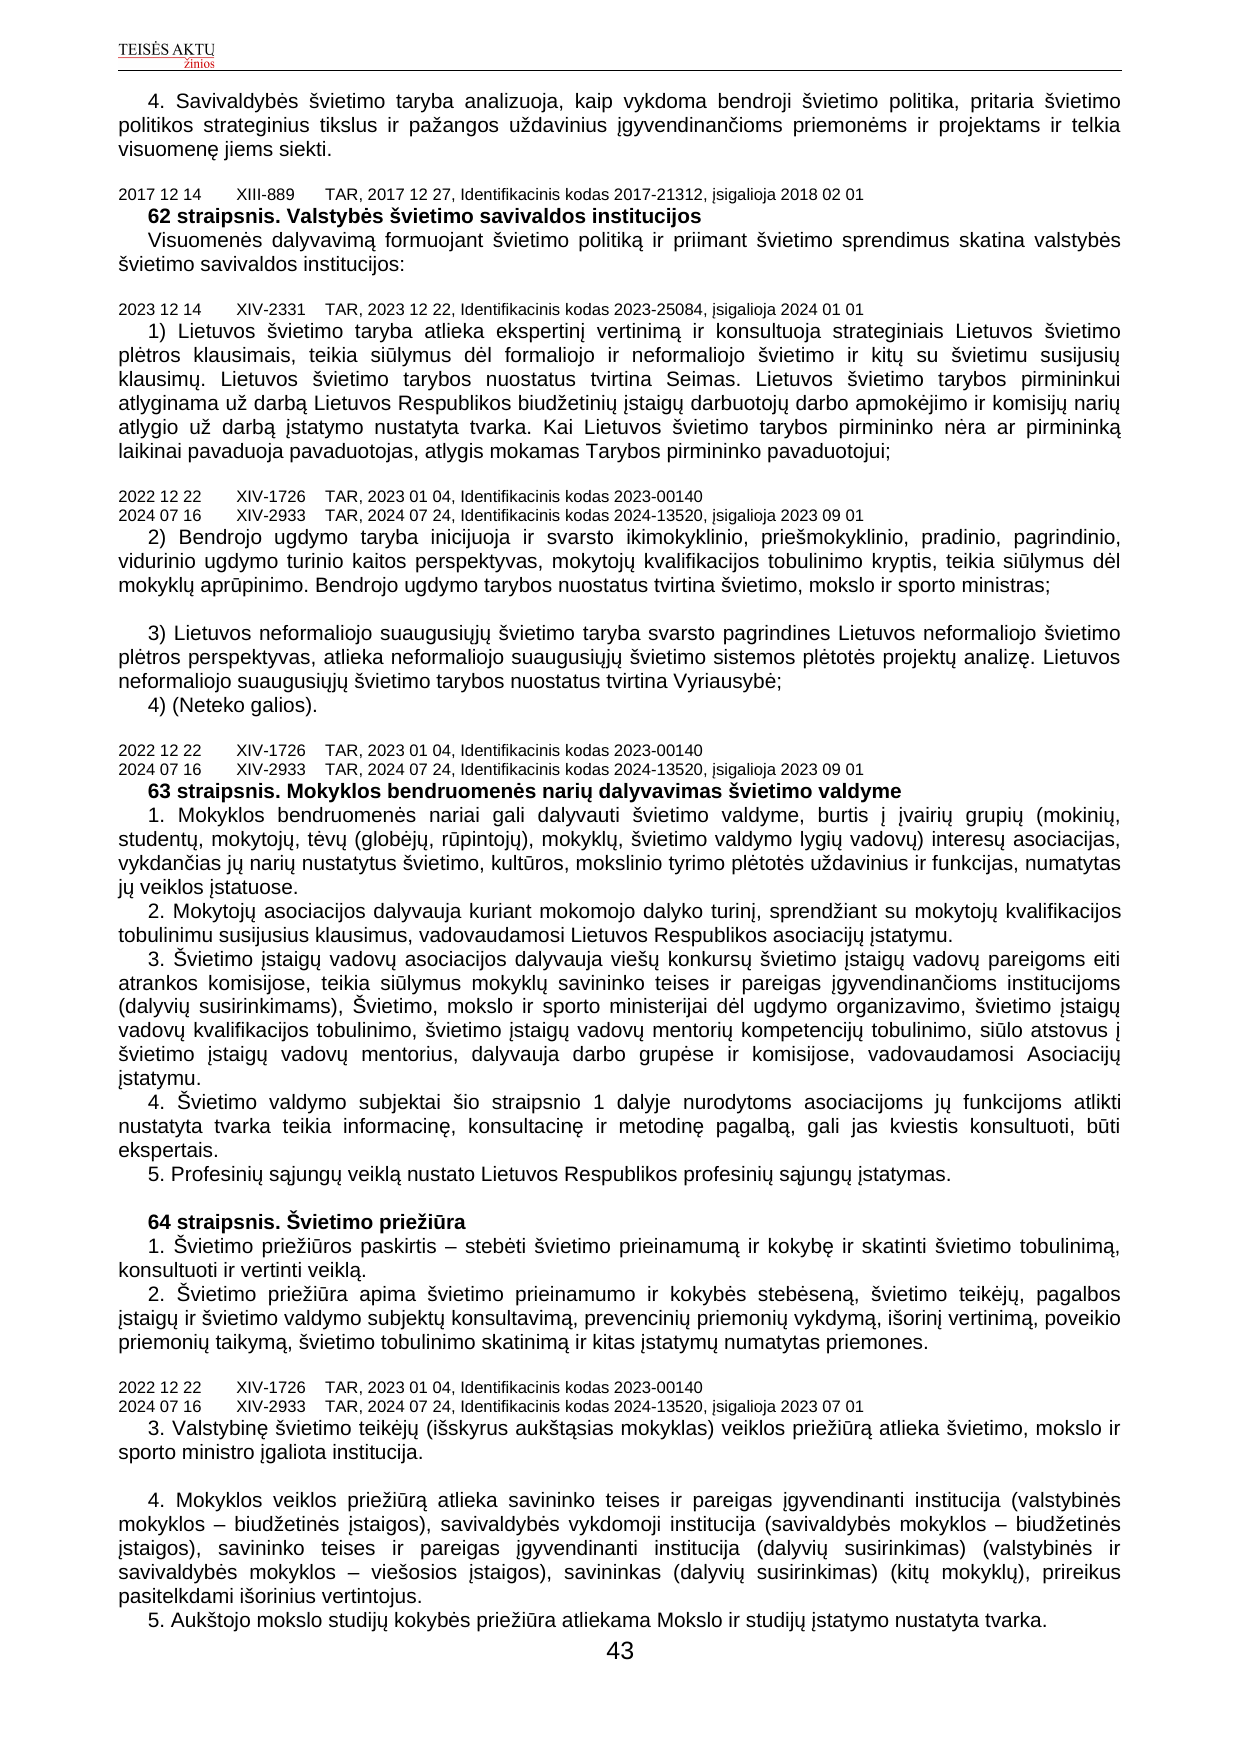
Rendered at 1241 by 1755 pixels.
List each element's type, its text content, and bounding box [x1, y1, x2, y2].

text Visuomenės dalyvavimą formuojant švietimo politiką ir priimant švietimo sprendimus skatina valstybės švietimo savivaldos institucijos: [118, 228, 1122, 276]
text 4. Švietimo valdymo subjektai šio straipsnio 1 dalyje nurodytoms asociacijoms jų funkcijoms atlikti nustatyta tvarka teikia informacinę, konsultacinę ir metodinę pagalbą, gali jas kviestis konsultuoti, būti ekspertais. [118, 1090, 1122, 1162]
text 5. Profesinių sąjungų veiklą nustato Lietuvos Respublikos profesinių sąjungų įstatymas. [118, 1162, 1122, 1186]
text 2023 12 14 XIV-2331 TAR, 2023 12 22, Identifikacinis kodas 2023-25084, įsigalioja 2024 01 01 [118, 299, 1122, 319]
text 3. Valstybinę švietimo teikėjų (išskyrus aukštąsias mokyklas) veiklos priežiūrą atlieka švietimo, mokslo ir sporto ministro įgaliota institucija. [118, 1416, 1122, 1464]
text 2024 07 16 XIV-2933 TAR, 2024 07 24, Identifikacinis kodas 2024-13520, įsigalioja 2023 07 01 [118, 1397, 1122, 1416]
text 2024 07 16 XIV-2933 TAR, 2024 07 24, Identifikacinis kodas 2024-13520, įsigalioja 2023 09 01 [118, 759, 1122, 779]
text 1. Mokyklos bendruomenės nariai gali dalyvauti švietimo valdyme, burtis į įvairių grupių (mokinių, studentų, mokytojų, tėvų (globėjų, rūpintojų), mokyklų, švietimo valdymo lygių vadovų) interesų asociacijas, vykdančias jų narių nustatytus švietimo, kultūros, mokslinio tyrimo plėtotės uždavinius ir funkcijas, numatytas jų veiklos įstatuose. [118, 803, 1122, 898]
text 4. Mokyklos veiklos priežiūrą atlieka savininko teises ir pareigas įgyvendinanti institucija (valstybinės mokyklos – biudžetinės įstaigos), savivaldybės vykdomoji institucija (savivaldybės mokyklos – biudžetinės įstaigos), savininko teises ir pareigas įgyvendinanti institucija (dalyvių susirinkimas) (valstybinės ir savivaldybės mokyklos – viešosios įstaigos), savininkas (dalyvių susirinkimas) (kitų mokyklų), prireikus pasitelkdami išorinius vertintojus. [118, 1488, 1122, 1608]
text 1) Lietuvos švietimo taryba atlieka ekspertinį vertinimą ir konsultuoja strateginiais Lietuvos švietimo plėtros klausimais, teikia siūlymus dėl formaliojo ir neformaliojo švietimo ir kitų su švietimu susijusių klausimų. Lietuvos švietimo tarybos nuostatus tvirtina Seimas. Lietuvos švietimo tarybos pirmininkui atlyginama už darbą Lietuvos Respublikos biudžetinių įstaigų darbuotojų darbo apmokėjimo ir komisijų narių atlygio už darbą įstatymo nustatyta tvarka. Kai Lietuvos švietimo tarybos pirmininko nėra ar pirmininką laikinai pavaduoja pavaduotojas, atlygis mokamas Tarybos pirmininko pavaduotojui; [118, 319, 1122, 462]
text 2022 12 22 XIV-1726 TAR, 2023 01 04, Identifikacinis kodas 2023-00140 [118, 1378, 1122, 1397]
text 5. Aukštojo mokslo studijų kokybės priežiūra atliekama Mokslo ir studijų įstatymo nustatyta tvarka. [118, 1608, 1122, 1632]
text 2024 07 16 XIV-2933 TAR, 2024 07 24, Identifikacinis kodas 2024-13520, įsigalioja 2023 09 01 [118, 506, 1122, 525]
text 2) Bendrojo ugdymo taryba inicijuoja ir svarsto ikimokyklinio, priešmokyklinio, pradinio, pagrindinio, vidurinio ugdymo turinio kaitos perspektyvas, mokytojų kvalifikacijos tobulinimo kryptis, teikia siūlymus dėl mokyklų aprūpinimo. Bendrojo ugdymo tarybos nuostatus tvirtina švietimo, mokslo ir sporto ministras; [118, 525, 1122, 597]
text 2017 12 14 XIII-889 TAR, 2017 12 27, Identifikacinis kodas 2017-21312, įsigalioja 2018 02 01 [118, 184, 1122, 204]
text 63 straipsnis. Mokyklos bendruomenės narių dalyvavimas švietimo valdyme [118, 779, 1122, 803]
text 2022 12 22 XIV-1726 TAR, 2023 01 04, Identifikacinis kodas 2023-00140 [118, 740, 1122, 759]
text 4. Savivaldybės švietimo taryba analizuoja, kaip vykdoma bendroji švietimo politika, pritaria švietimo politikos strateginius tikslus ir pažangos uždavinius įgyvendinančioms priemonėms ir projektams ir telkia visuomenę jiems siekti. [118, 89, 1122, 161]
text 2022 12 22 XIV-1726 TAR, 2023 01 04, Identifikacinis kodas 2023-00140 [118, 486, 1122, 506]
text 1. Švietimo priežiūros paskirtis – stebėti švietimo prieinamumą ir kokybę ir skatinti švietimo tobulinimą, konsultuoti ir vertinti veiklą. [118, 1234, 1122, 1282]
text 2. Mokytojų asociacijos dalyvauja kuriant mokomojo dalyko turinį, sprendžiant su mokytojų kvalifikacijos tobulinimu susijusius klausimus, vadovaudamosi Lietuvos Respublikos asociacijų įstatymu. [118, 898, 1122, 946]
text 64 straipsnis. Švietimo priežiūra [118, 1210, 1122, 1234]
text 2. Švietimo priežiūra apima švietimo prieinamumo ir kokybės stebėseną, švietimo teikėjų, pagalbos įstaigų ir švietimo valdymo subjektų konsultavimą, prevencinių priemonių vykdymą, išorinį vertinimą, poveikio priemonių taikymą, švietimo tobulinimo skatinimą ir kitas įstatymų numatytas priemones. [118, 1282, 1122, 1354]
text 4) (Neteko galios). [118, 692, 1122, 716]
text 3) Lietuvos neformaliojo suaugusiųjų švietimo taryba svarsto pagrindines Lietuvos neformaliojo švietimo plėtros perspektyvas, atlieka neformaliojo suaugusiųjų švietimo sistemos plėtotės projektų analizę. Lietuvos neformaliojo suaugusiųjų švietimo tarybos nuostatus tvirtina Vyriausybė; [118, 621, 1122, 692]
text 3. Švietimo įstaigų vadovų asociacijos dalyvauja viešų konkursų švietimo įstaigų vadovų pareigoms eiti atrankos komisijose, teikia siūlymus mokyklų savininko teises ir pareigas įgyvendinančioms institucijoms (dalyvių susirinkimams), Švietimo, mokslo ir sporto ministerijai dėl ugdymo organizavimo, švietimo įstaigų vadovų kvalifikacijos tobulinimo, švietimo įstaigų vadovų mentorių kompetencijų tobulinimo, siūlo atstovus į švietimo įstaigų vadovų mentorius, dalyvauja darbo grupėse ir komisijose, vadovaudamosi Asociacijų įstatymu. [118, 946, 1122, 1090]
text 62 straipsnis. Valstybės švietimo savivaldos institucijos [118, 204, 1122, 228]
